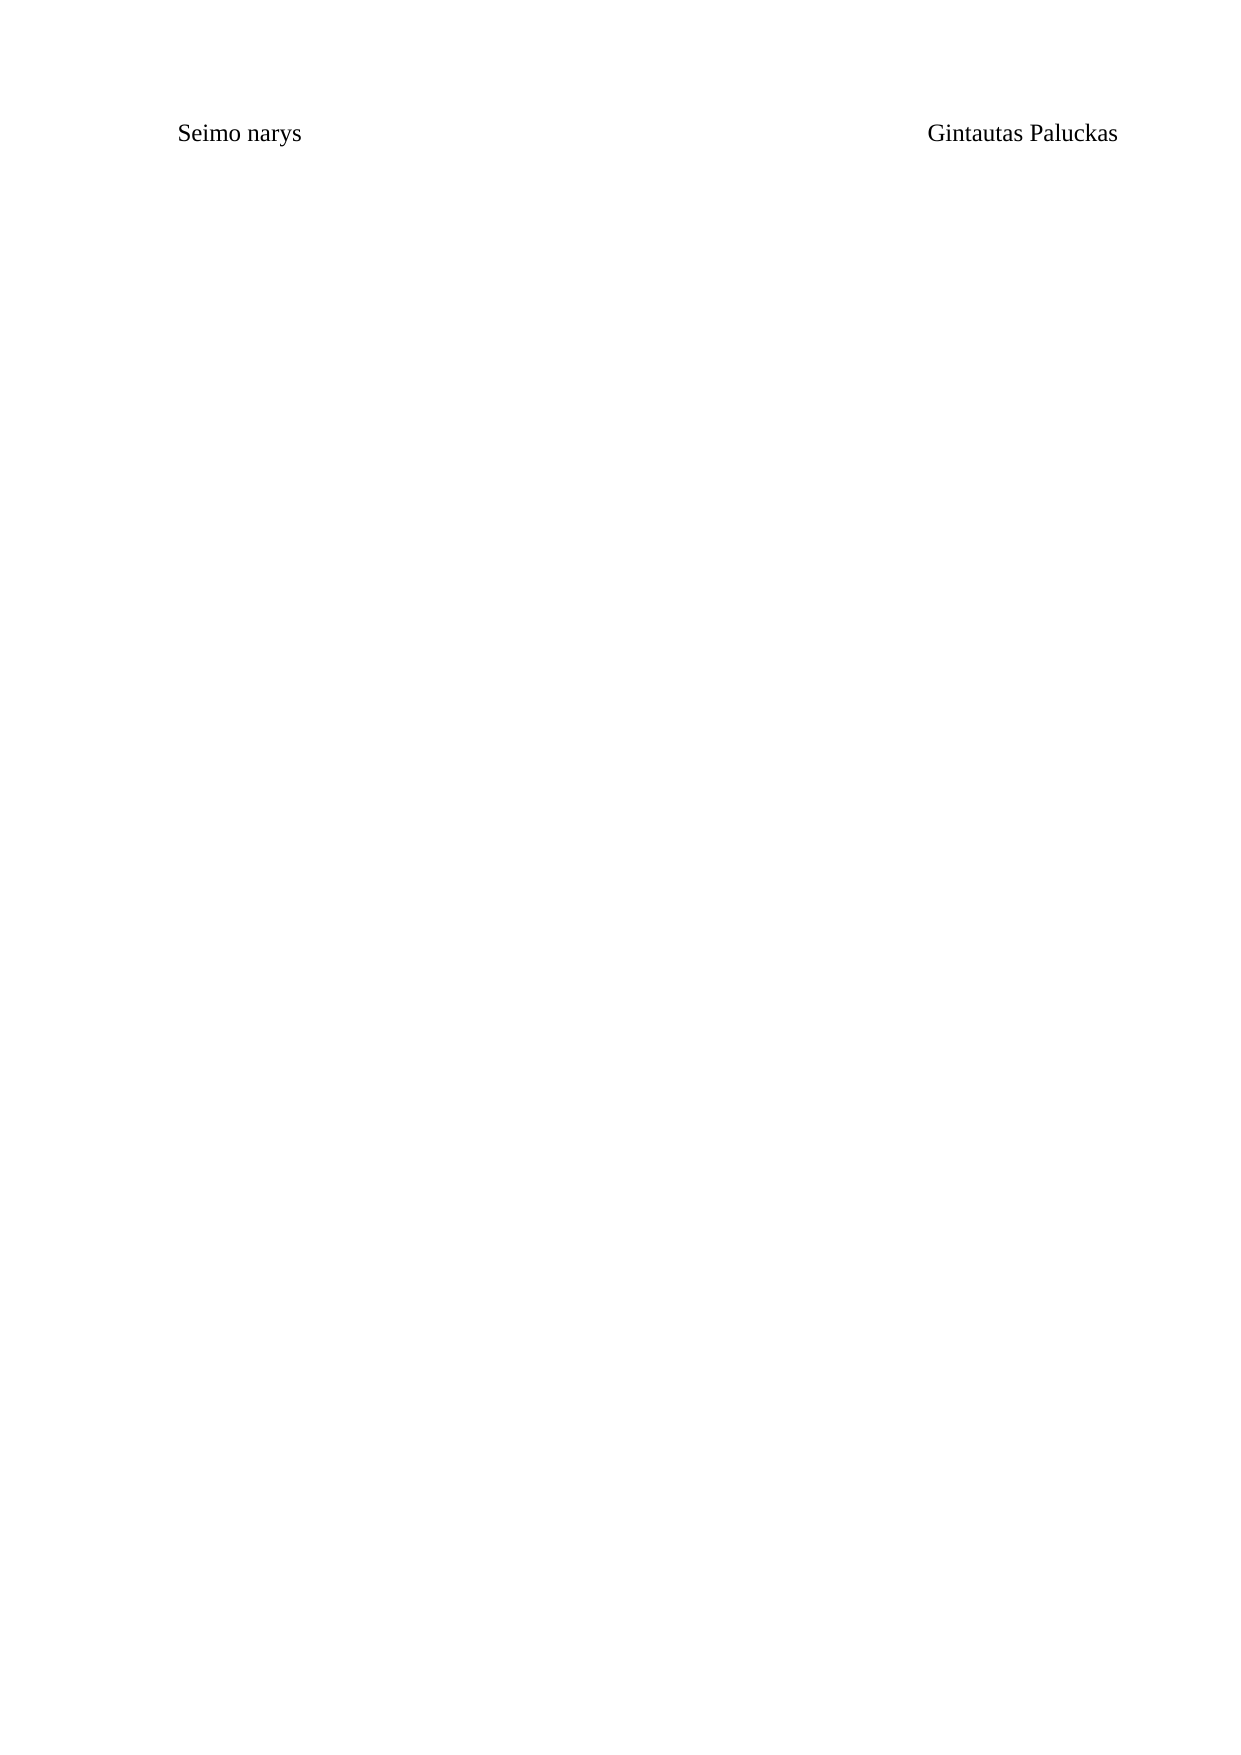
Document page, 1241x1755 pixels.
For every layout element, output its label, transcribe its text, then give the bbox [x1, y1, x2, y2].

text Seimo narys (Parašas) Gintautas Paluckas [177, 118, 1181, 147]
